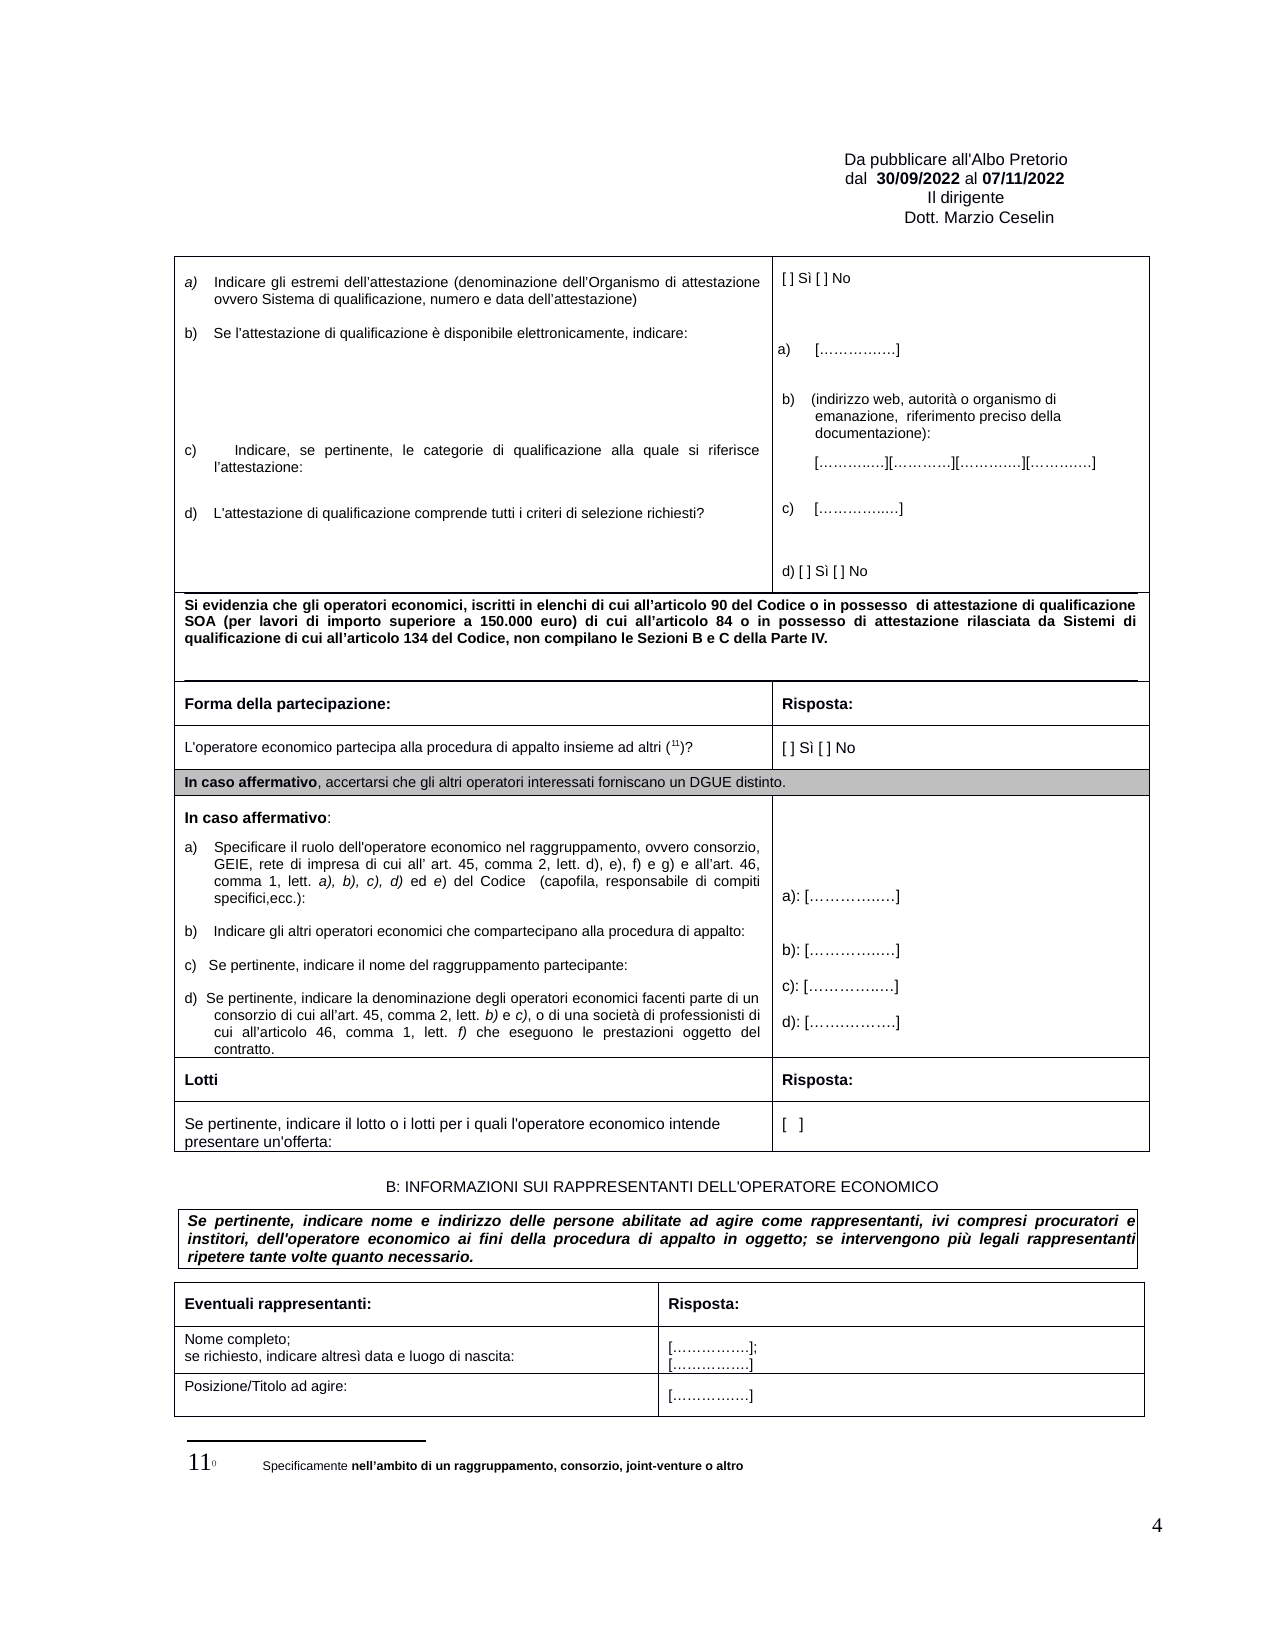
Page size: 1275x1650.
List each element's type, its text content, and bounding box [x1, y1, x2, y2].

title B: Informazioni sui rappresentanti dell'operatore economico [187, 1178, 1137, 1196]
table_cell [ ] [773, 1102, 1149, 1151]
table_cell […………….]; […………….] [659, 1327, 1144, 1373]
table_cell Posizione/Titolo ad agire: [175, 1374, 658, 1416]
table_header Risposta: [659, 1283, 1144, 1326]
table_cell [ ] Sì [ ] No [………….…] b) (indirizzo web, autorità o organismo di emanazione, riferimento preciso della documentazione): [………..…][…………][……….…][……….…] c) […………..…] d) [ ] Sì [ ] No [773, 257, 1149, 592]
table_cell [ ] Sì [ ] No [773, 726, 1149, 769]
table_cell Forma della partecipazione: [175, 682, 772, 725]
table_cell Lotti [175, 1058, 772, 1101]
table_cell Risposta: [773, 1058, 1149, 1101]
table_cell a): […………..…] b): […………..…] c): […………..…] d): […….……….] [773, 796, 1149, 1057]
table_header Eventuali rappresentanti: [175, 1283, 658, 1326]
table_cell Se pertinente, indicare il lotto o i lotti per i quali l'operatore economico intende presentare un'offerta: [175, 1102, 772, 1151]
table_cell In caso affermativo, accertarsi che gli altri operatori interessati forniscano un DGUE distinto. [175, 770, 1149, 795]
table_cell Risposta: [773, 682, 1149, 725]
table_cell L'operatore economico partecipa alla procedura di appalto insieme ad altri ()? [175, 726, 772, 769]
table_cell Si evidenzia che gli operatori economici, iscritti in elenchi di cui all’articolo 90 del Codice o in possesso di attestazione di qualificazione SOA (per lavori di importo superiore a 150.000 euro) di cui all’articolo 84 o in possesso di attestazione rilasciata da Sistemi di qualificazione di cui all’articolo 134 del Codice, non compilano le Sezioni B e C della Parte IV. [175, 593, 1149, 681]
table_cell [………….…] [659, 1374, 1144, 1416]
table_cell Nome completo; se richiesto, indicare altresì data e luogo di nascita: [175, 1327, 658, 1373]
table_cell In caso affermativo: Specificare il ruolo dell'operatore economico nel raggruppamento, ovvero consorzio, GEIE, rete di impresa di cui all’ art. 45, comma 2, lett. d), e), f) e g) e all’art. 46, comma 1, lett. a), b), c), d) ed e) del Codice (capofila, responsabile di compiti specifici,ecc.): b) Indicare gli altri operatori economici che compartecipano alla procedura di appalto: c) Se pertinente, indicare il nome del raggruppamento partecipante: d) Se pertinente, indicare la denominazione degli operatori economici facenti parte di un consorzio di cui all’art. 45, comma 2, lett. b) e c), o di una società di professionisti di cui all’articolo 46, comma 1, lett. f) che eseguono le prestazioni oggetto del contratto. [175, 796, 772, 1057]
text Se pertinente, indicare nome e indirizzo delle persone abilitate ad agire come rappresentanti, ivi compresi procuratori e institori, dell'operatore economico ai fini della procedura di appalto in oggetto; se intervengono più legali rappresentanti ripetere tante volte quanto necessario. [179, 1210, 1137, 1268]
table_cell Se pertinente: l'operatore economico, in caso di contratti di lavori pubblici di importo superiore a 150.000 euro, è in possesso di attestazione rilasciata da Società Organismi di Attestazione (SOA), ai sensi dell’articolo 84 del Codice (settori ordinari)? ovvero, è in possesso di attestazione rilasciata nell’ambito dei Sistemi di qualificazione di cui all’articolo 134 del Codice, previsti per i settori speciali In caso affermativo: Indicare gli estremi dell’attestazione (denominazione dell’Organismo di attestazione ovvero Sistema di qualificazione, numero e data dell’attestazione) b) Se l’attestazione di qualificazione è disponibile elettronicamente, indicare: c) Indicare, se pertinente, le categorie di qualificazione alla quale si riferisce l’attestazione: d) L'attestazione di qualificazione comprende tutti i criteri di selezione richiesti? [175, 257, 772, 592]
